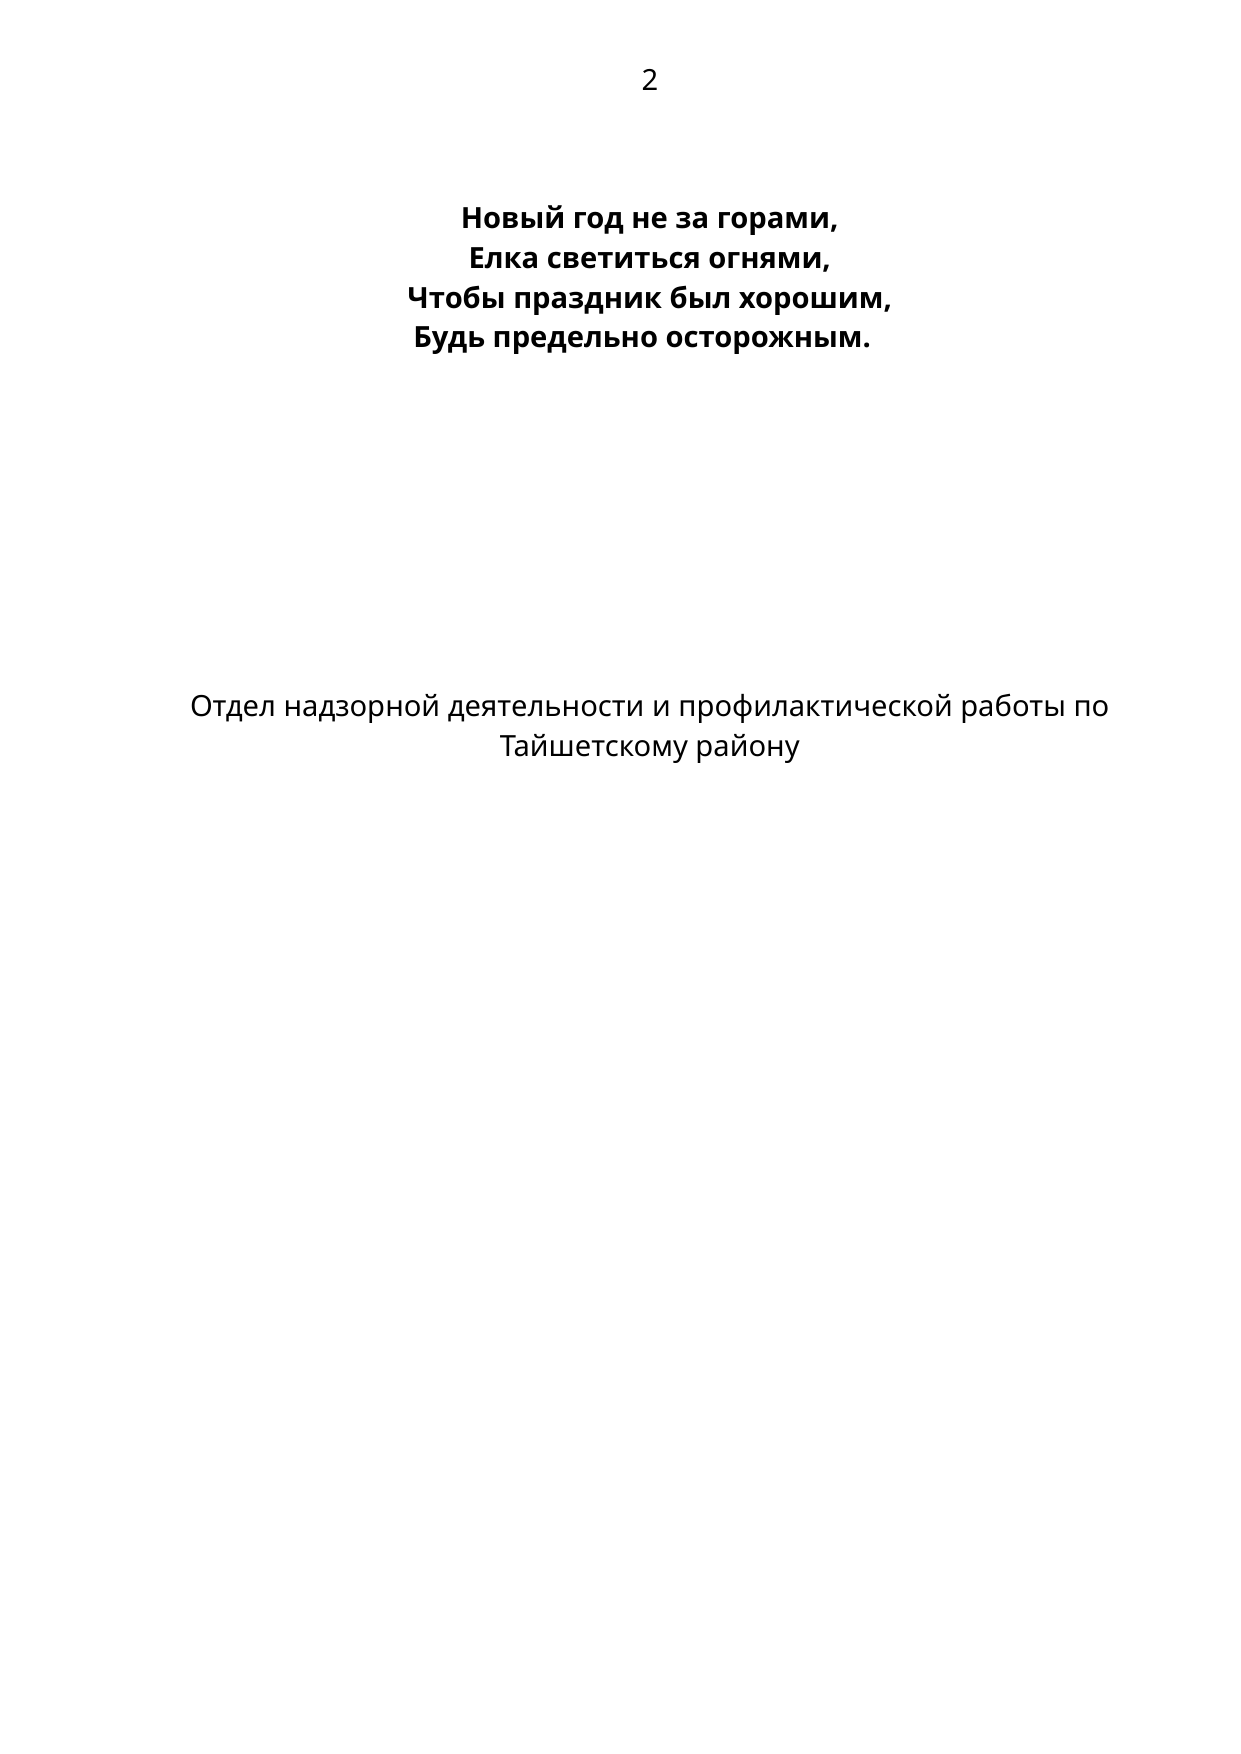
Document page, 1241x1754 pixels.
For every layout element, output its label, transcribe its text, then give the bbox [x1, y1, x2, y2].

text Отдел надзорной деятельности и профилактической работы по Тайшетскому району [118, 686, 1181, 765]
text Елка светиться огнями, [118, 237, 1181, 277]
text Будь предельно осторожным. [118, 317, 1181, 356]
text Чтобы праздник был хорошим, [118, 277, 1181, 317]
text Новый год не за горами, [118, 197, 1181, 237]
